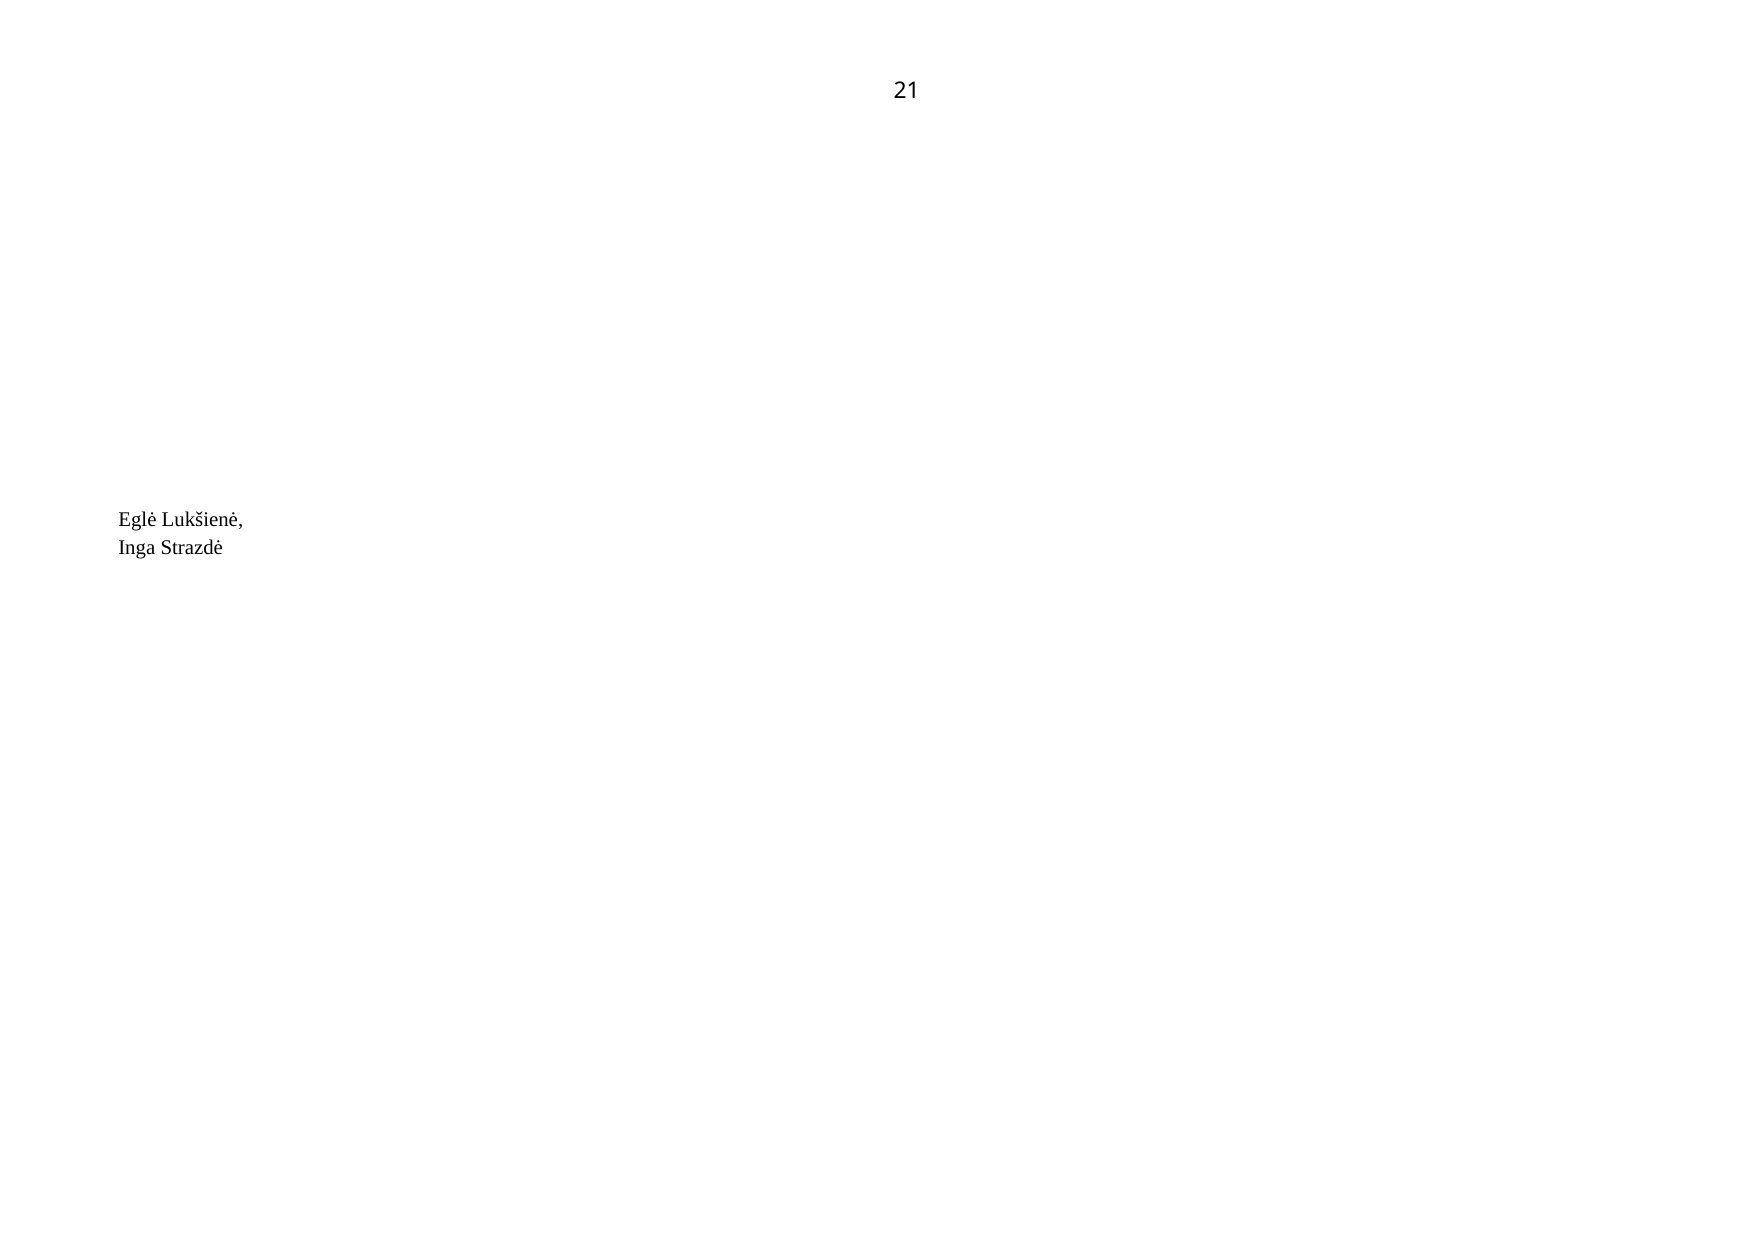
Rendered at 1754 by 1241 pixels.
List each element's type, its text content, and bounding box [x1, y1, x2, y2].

text Inga Strazdė [118, 535, 1695, 559]
text Eglė Lukšienė, [118, 507, 1695, 531]
